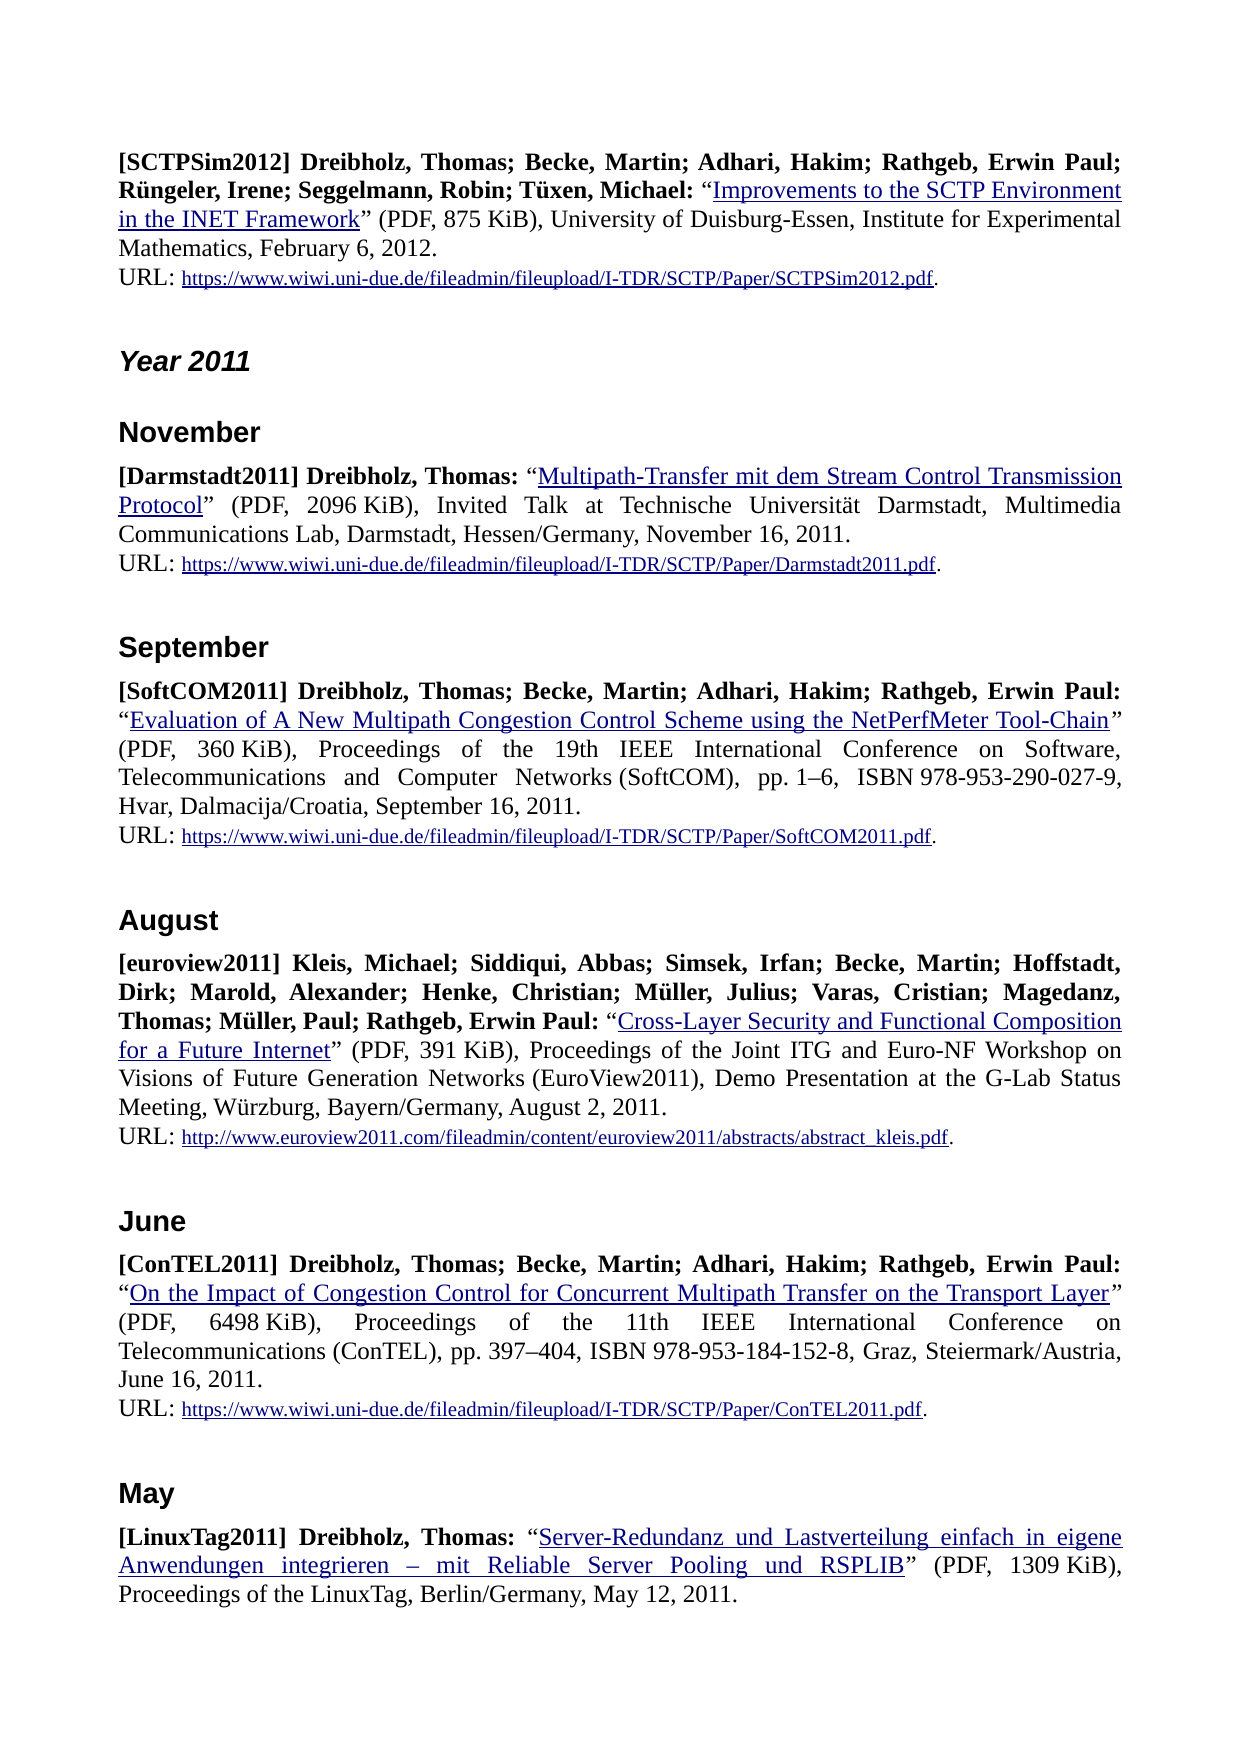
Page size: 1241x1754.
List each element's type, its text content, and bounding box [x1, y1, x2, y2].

subtitle August [118, 902, 1122, 936]
text [LinuxTag2011] Dreibholz, Thomas: “Server-Redundanz und Lastverteilung einfach in eigene Anwendungen integrieren – mit Reliable Server Pooling und RSPLIB” (PDF, 1309 KiB), Proceedings of the LinuxTag, Berlin/Germany, May 12, 2011. [118, 1522, 1122, 1608]
text [Darmstadt2011] Dreibholz, Thomas: “Multipath-Transfer mit dem Stream Control Transmission Protocol” (PDF, 2096 KiB), Invited Talk at Technische Universität Darmstadt, Multimedia Communications Lab, Darmstadt, Hessen/Germany, November 16, 2011. [118, 461, 1122, 548]
subtitle June [118, 1203, 1122, 1237]
text URL: https://www.wiwi.uni-due.de/fileadmin/fileupload/I-TDR/SCTP/Paper/SoftCOM2011.pdf. [118, 820, 1122, 849]
subtitle Year 2011 [118, 344, 1122, 378]
text [euroview2011] Kleis, Michael; Siddiqui, Abbas; Simsek, Irfan; Becke, Martin; Hoffstadt, Dirk; Marold, Alexander; Henke, Christian; Müller, Julius; Varas, Cristian; Magedanz, Thomas; Müller, Paul; Rathgeb, Erwin Paul: “Cross-Layer Security and Functional Composition for a Future Internet” (PDF, 391 KiB), Proceedings of the Joint ITG and Euro-NF Workshop on Visions of Future Generation Networks (EuroView2011), Demo Presentation at the G-Lab Status Meeting, Würzburg, Bayern/Germany, August 2, 2011. [118, 948, 1122, 1121]
text URL: http://www.euroview2011.com/fileadmin/content/euroview2011/abstracts/abstract_kleis.pdf. [118, 1121, 1122, 1150]
subtitle November [118, 415, 1122, 449]
text [SCTPSim2012] Dreibholz, Thomas; Becke, Martin; Adhari, Hakim; Rathgeb, Erwin Paul; Rüngeler, Irene; Seggelmann, Robin; Tüxen, Michael: “Improvements to the SCTP Environment in the INET Framework” (PDF, 875 KiB), University of Duisburg-Essen, Institute for Experimental Mathematics, February 6, 2012. [118, 147, 1122, 262]
subtitle September [118, 630, 1122, 664]
text [SoftCOM2011] Dreibholz, Thomas; Becke, Martin; Adhari, Hakim; Rathgeb, Erwin Paul: “Evaluation of A New Multipath Congestion Control Scheme using the NetPerfMeter Tool-Chain” (PDF, 360 KiB), Proceedings of the 19th IEEE International Conference on Software, Telecommunications and Computer Networks (SoftCOM), pp. 1–6, ISBN 978-953-290-027-9, Hvar, Dalmacija/Croatia, September 16, 2011. [118, 676, 1122, 820]
text URL: https://www.wiwi.uni-due.de/fileadmin/fileupload/I-TDR/SCTP/Paper/Darmstadt2011.pdf. [118, 548, 1122, 576]
text URL: https://www.wiwi.uni-due.de/fileadmin/fileupload/I-TDR/SCTP/Paper/ConTEL2011.pdf. [118, 1393, 1122, 1422]
text [ConTEL2011] Dreibholz, Thomas; Becke, Martin; Adhari, Hakim; Rathgeb, Erwin Paul: “On the Impact of Congestion Control for Concurrent Multipath Transfer on the Transport Layer” (PDF, 6498 KiB), Proceedings of the 11th IEEE International Conference on Telecommunications (ConTEL), pp. 397–404, ISBN 978-953-184-152-8, Graz, Steiermark/Austria, June 16, 2011. [118, 1249, 1122, 1393]
subtitle May [118, 1476, 1122, 1509]
text URL: https://www.wiwi.uni-due.de/fileadmin/fileupload/I-TDR/SCTP/Paper/SCTPSim2012.pdf. [118, 262, 1122, 291]
